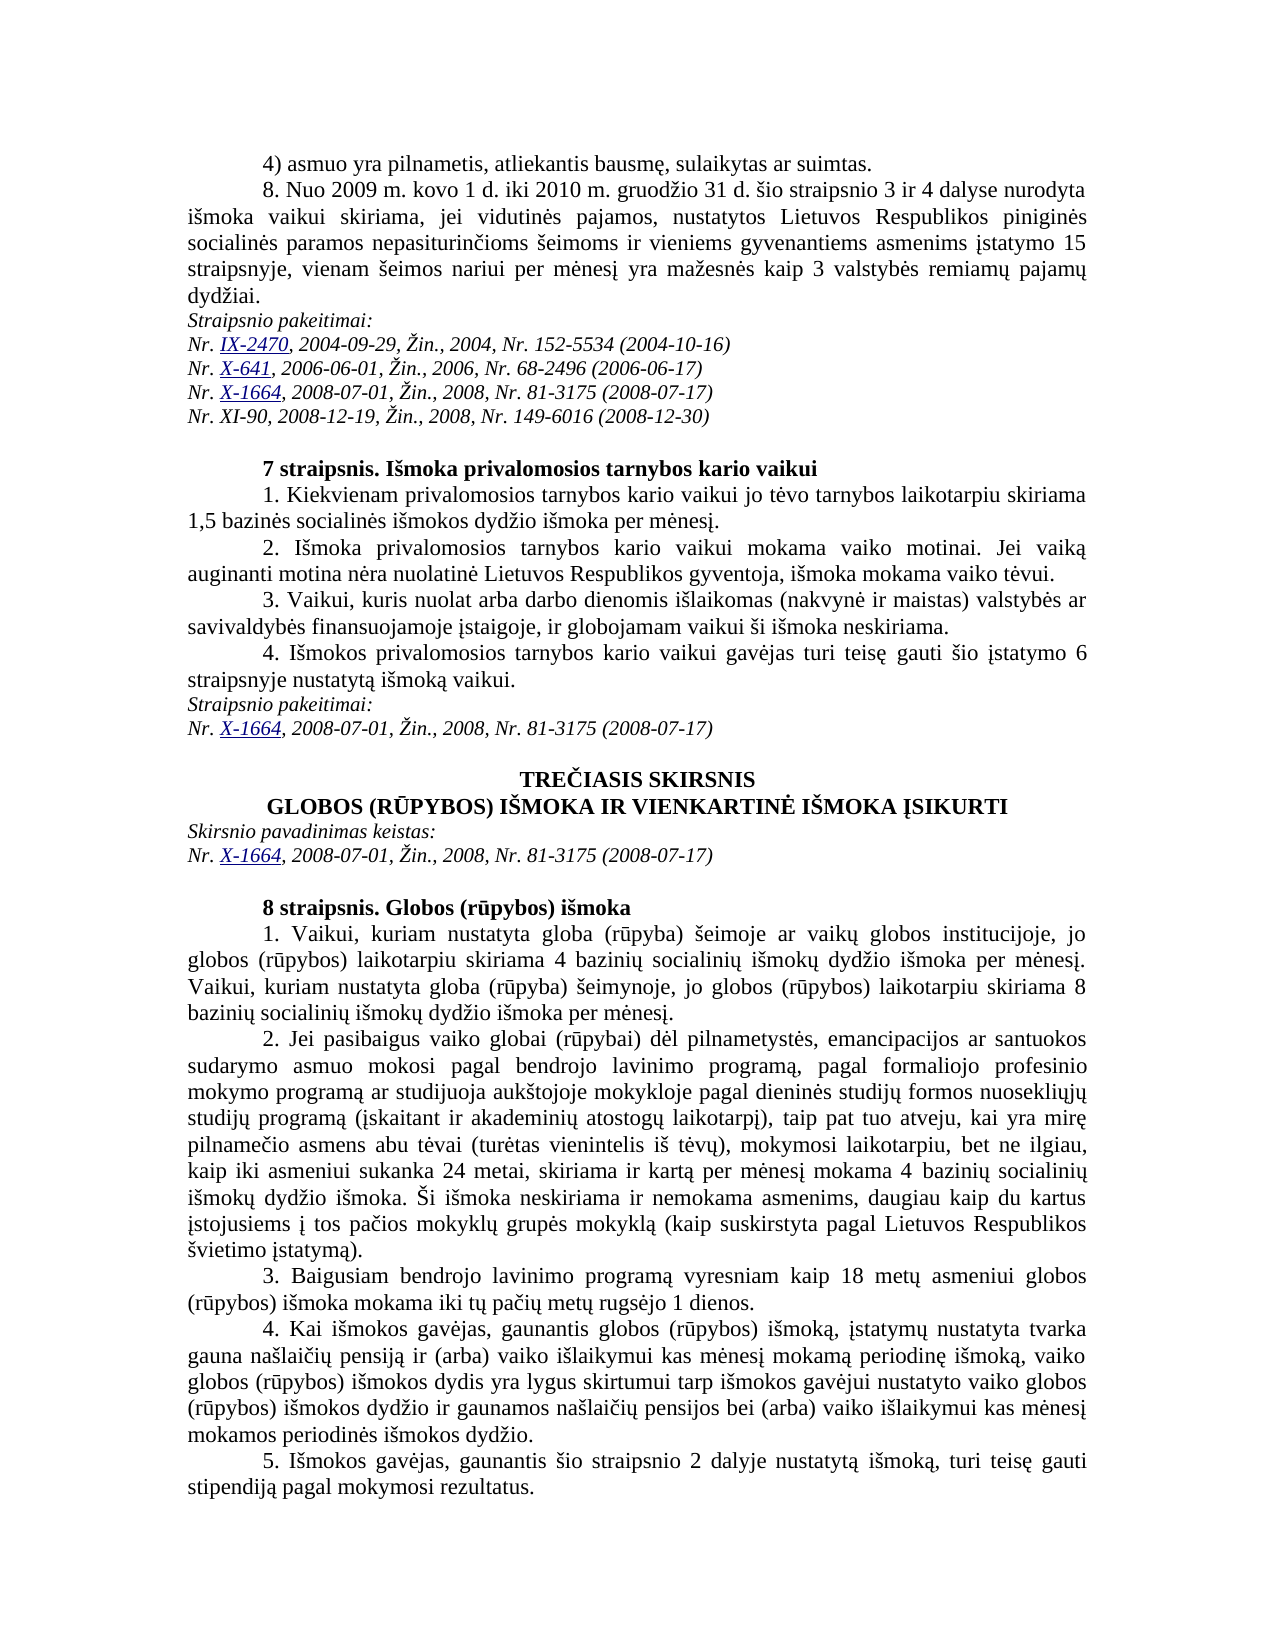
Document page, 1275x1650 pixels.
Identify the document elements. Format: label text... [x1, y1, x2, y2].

text GLOBOS (RŪPYBOS) IŠMOKA IR VIENKARTINĖ IŠMOKA ĮSIKURTI [187, 793, 1087, 819]
text Skirsnio pavadinimas keistas: [187, 819, 1087, 843]
text 3. Baigusiam bendrojo lavinimo programą vyresniam kaip 18 metų asmeniui globos (rūpybos) išmoka mokama iki tų pačių metų rugsėjo 1 dienos. [187, 1263, 1087, 1315]
subtitle 4) asmuo yra pilnametis, atliekantis bausmę, sulaikytas ar suimtas. [187, 150, 1087, 176]
text 8. Nuo 2009 m. kovo 1 d. iki 2010 m. gruodžio 31 d. šio straipsnio 3 ir 4 dalyse nurodyta išmoka vaikui skiriama, jei vidutinės pajamos, nustatytos Lietuvos Respublikos piniginės socialinės paramos nepasiturinčioms šeimoms ir vieniems gyvenantiems asmenims įstatymo 15 straipsnyje, vienam šeimos nariui per mėnesį yra mažesnės kaip 3 valstybės remiamų pajamų dydžiai. [187, 176, 1087, 308]
text 2. Jei pasibaigus vaiko globai (rūpybai) dėl pilnametystės, emancipacijos ar santuokos sudarymo asmuo mokosi pagal bendrojo lavinimo programą, pagal formaliojo profesinio mokymo programą ar studijuoja aukštojoje mokykloje pagal dieninės studijų formos nuosekliųjų studijų programą (įskaitant ir akademinių atostogų laikotarpį), taip pat tuo atveju, kai yra mirę pilnamečio asmens abu tėvai (turėtas vienintelis iš tėvų), mokymosi laikotarpiu, bet ne ilgiau, kaip iki asmeniui sukanka 24 metai, skiriama ir kartą per mėnesį mokama 4 bazinių socialinių išmokų dydžio išmoka. Ši išmoka neskiriama ir nemokama asmenims, daugiau kaip du kartus įstojusiems į tos pačios mokyklų grupės mokyklą (kaip suskirstyta pagal Lietuvos Respublikos švietimo įstatymą). [187, 1025, 1087, 1263]
text 1. Vaikui, kuriam nustatyta globa (rūpyba) šeimoje ar vaikų globos institucijoje, jo globos (rūpybos) laikotarpiu skiriama 4 bazinių socialinių išmokų dydžio išmoka per mėnesį. Vaikui, kuriam nustatyta globa (rūpyba) šeimynoje, jo globos (rūpybos) laikotarpiu skiriama 8 bazinių socialinių išmokų dydžio išmoka per mėnesį. [187, 920, 1087, 1025]
text Nr. X-1664, 2008-07-01, Žin., 2008, Nr. 81-3175 (2008-07-17) [187, 380, 1087, 404]
text 5. Išmokos gavėjas, gaunantis šio straipsnio 2 dalyje nustatytą išmoką, turi teisę gauti stipendiją pagal mokymosi rezultatus. [187, 1447, 1087, 1500]
text 3. Vaikui, kuris nuolat arba darbo dienomis išlaikomas (nakvynė ir maistas) valstybės ar savivaldybės finansuojamoje įstaigoje, ir globojamam vaikui ši išmoka neskiriama. [187, 587, 1087, 639]
text TREČIASIS SKIRSNIS [187, 766, 1087, 793]
text 2. Išmoka privalomosios tarnybos kario vaikui mokama vaiko motinai. Jei vaiką auginanti motina nėra nuolatinė Lietuvos Respublikos gyventoja, išmoka mokama vaiko tėvui. [187, 534, 1087, 587]
text 4. Išmokos privalomosios tarnybos kario vaikui gavėjas turi teisę gauti šio įstatymo 6 straipsnyje nustatytą išmoką vaikui. [187, 639, 1087, 692]
text 1. Kiekvienam privalomosios tarnybos kario vaikui jo tėvo tarnybos laikotarpiu skiriama 1,5 bazinės socialinės išmokos dydžio išmoka per mėnesį. [187, 481, 1087, 534]
text 4. Kai išmokos gavėjas, gaunantis globos (rūpybos) išmoką, įstatymų nustatyta tvarka gauna našlaičių pensiją ir (arba) vaiko išlaikymui kas mėnesį mokamą periodinę išmoką, vaiko globos (rūpybos) išmokos dydis yra lygus skirtumui tarp išmokos gavėjui nustatyto vaiko globos (rūpybos) išmokos dydžio ir gaunamos našlaičių pensijos bei (arba) vaiko išlaikymui kas mėnesį mokamos periodinės išmokos dydžio. [187, 1315, 1087, 1447]
text Straipsnio pakeitimai: [187, 308, 1087, 332]
text Nr. X-641, 2006-06-01, Žin., 2006, Nr. 68-2496 (2006-06-17) [187, 356, 1087, 380]
text 8 straipsnis. Globos (rūpybos) išmoka [187, 894, 1087, 920]
text Nr. XI-90, 2008-12-19, Žin., 2008, Nr. 149-6016 (2008-12-30) [187, 404, 1087, 428]
text Straipsnio pakeitimai: [187, 692, 1087, 716]
text Nr. IX-2470, 2004-09-29, Žin., 2004, Nr. 152-5534 (2004-10-16) [187, 332, 1087, 356]
text 7 straipsnis. Išmoka privalomosios tarnybos kario vaikui [187, 455, 1087, 481]
text Nr. X-1664, 2008-07-01, Žin., 2008, Nr. 81-3175 (2008-07-17) [187, 716, 1087, 740]
text Nr. X-1664, 2008-07-01, Žin., 2008, Nr. 81-3175 (2008-07-17) [187, 843, 1087, 867]
